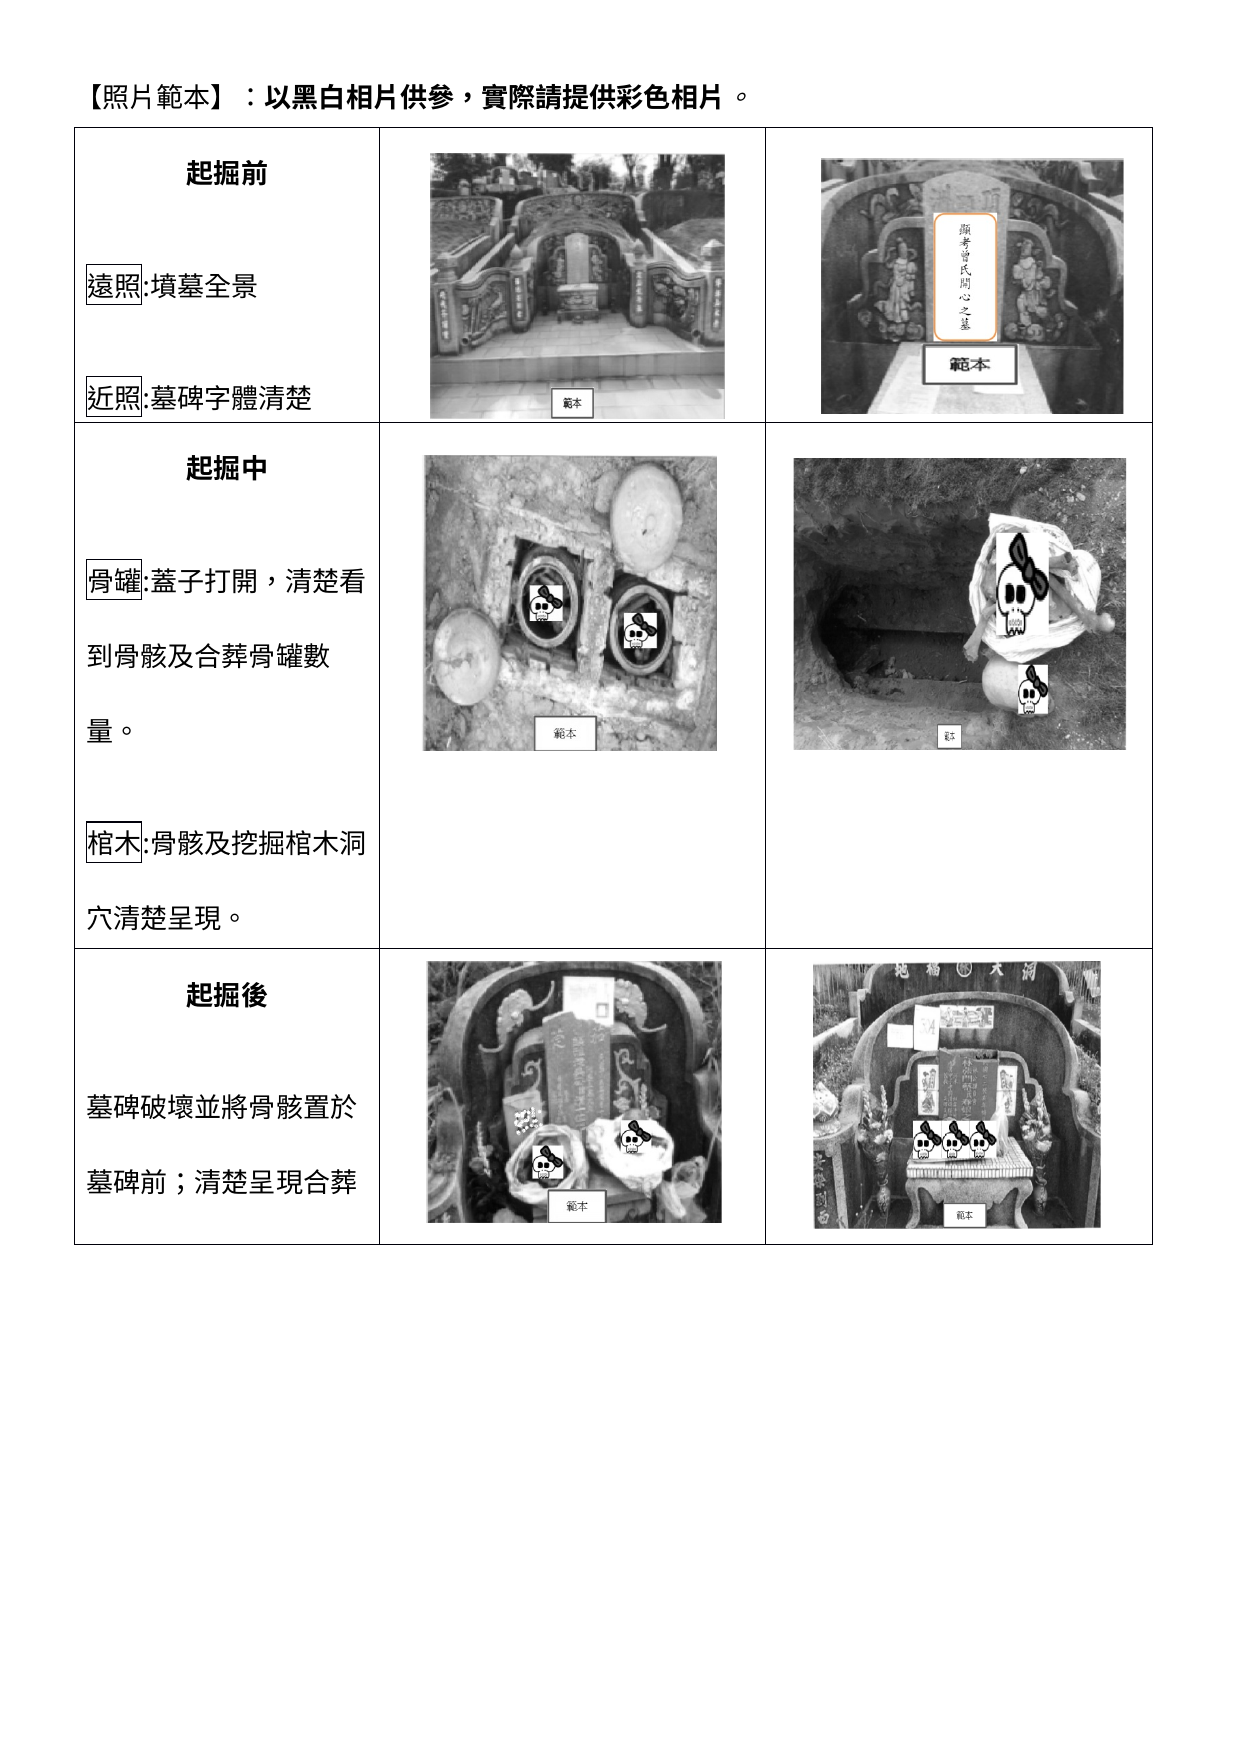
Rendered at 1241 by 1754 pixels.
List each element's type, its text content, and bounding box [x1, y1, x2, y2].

table_cell [766, 423, 1152, 948]
text 【照片範本】：以黑白相片供參，實際請提供彩色相片。 [75, 52, 1165, 127]
table_cell 起掘後 墓碑破壞並將骨骸置於墓碑前；清楚呈現合葬骨骸數量。 [75, 949, 379, 1244]
table_cell 起掘中 骨罐:蓋子打開，清楚看到骨骸及合葬骨罐數量。 棺木:骨骸及挖掘棺木洞穴清楚呈現。 [75, 423, 379, 948]
table_cell [766, 949, 1152, 1244]
table_header [766, 128, 1152, 422]
table_cell [380, 949, 765, 1244]
table_header 起掘前 遠照:墳墓全景 近照:墓碑字體清楚 [75, 128, 379, 422]
table_header [380, 128, 765, 422]
table_cell [380, 423, 765, 948]
